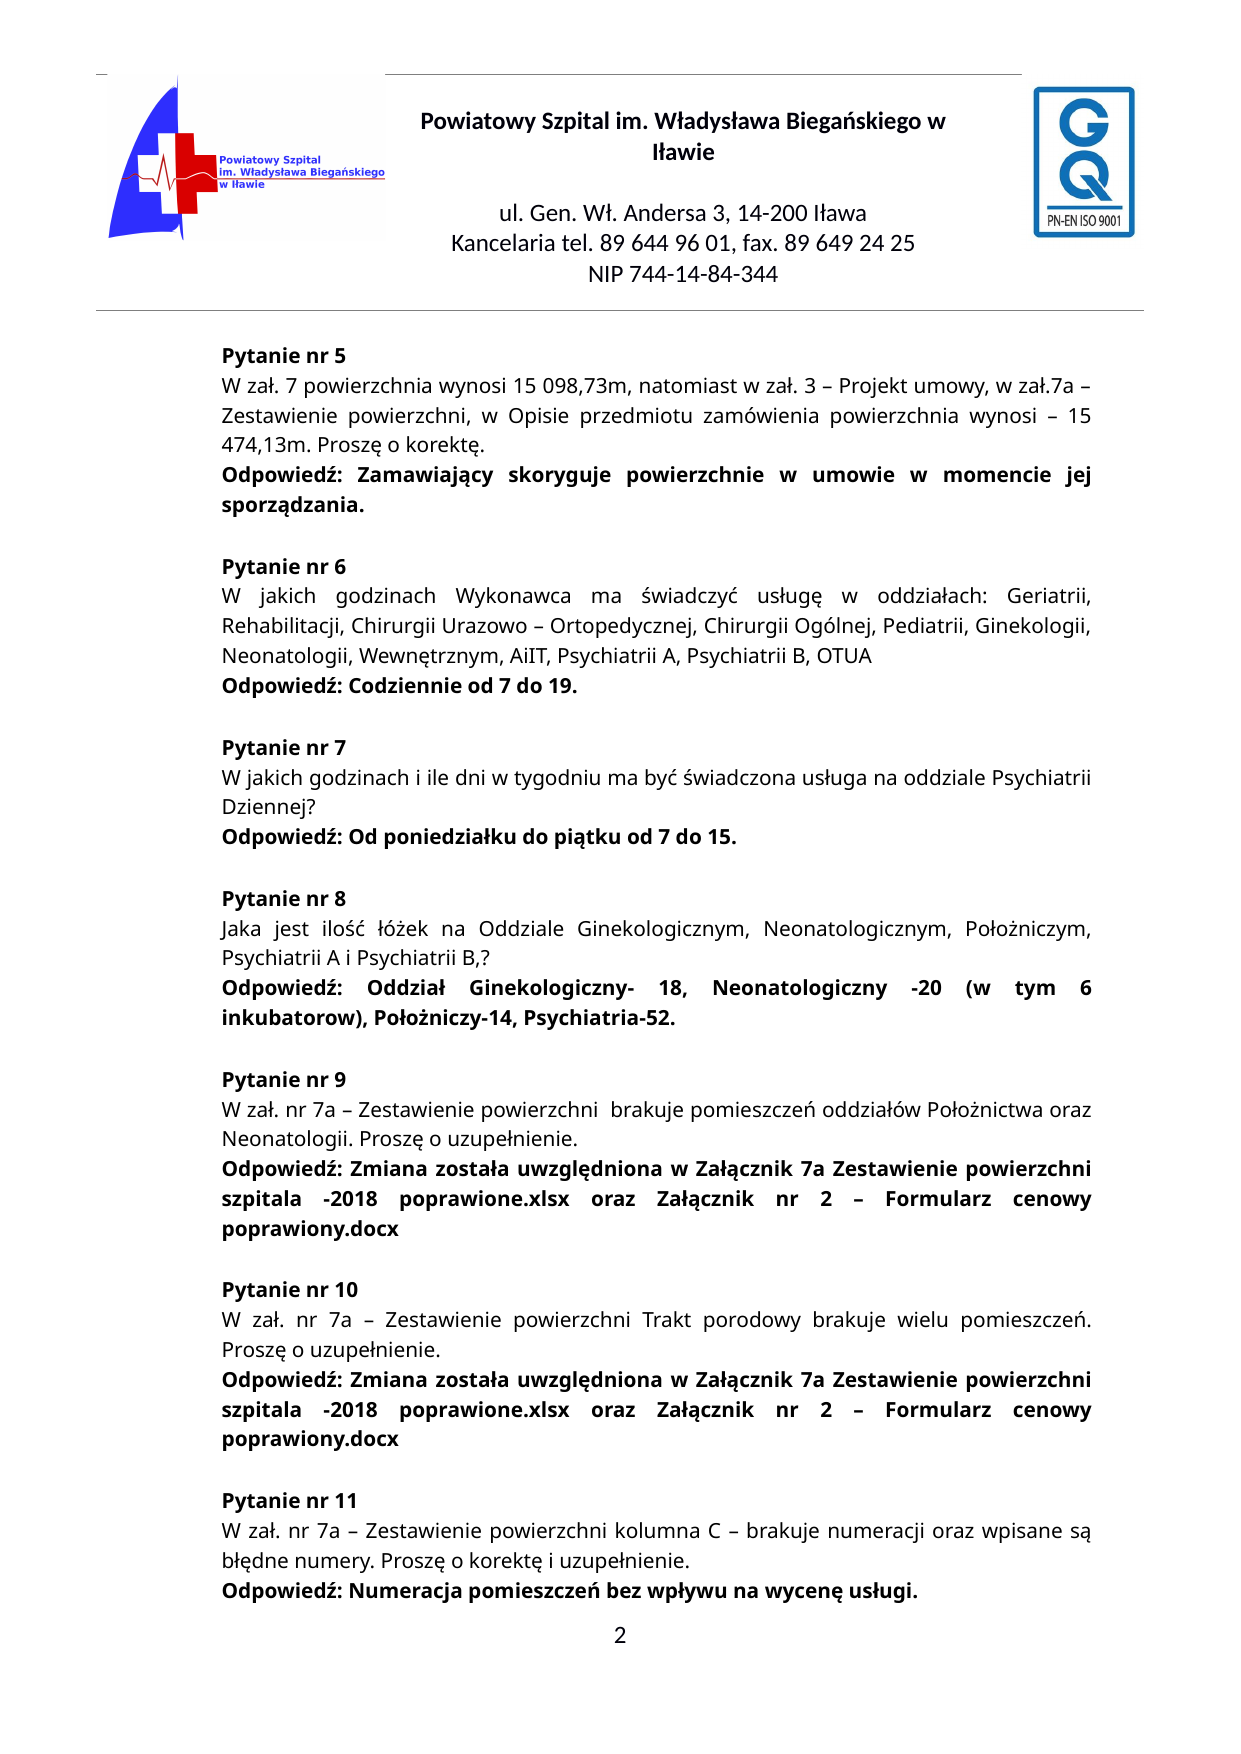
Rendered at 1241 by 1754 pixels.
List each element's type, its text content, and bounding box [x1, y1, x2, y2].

list Odpowiedź: Codziennie od 7 do 19. [221, 671, 1093, 699]
list Pytanie nr 7 [221, 733, 1093, 761]
list Odpowiedź: Zamawiający skoryguje powierzchnie w umowie w momencie jej sporządzania. [221, 460, 1093, 518]
list Odpowiedź: Oddział Ginekologiczny- 18, Neonatologiczny -20 (w tym 6 inkubatorow), Położniczy-14, Psychiatria-52. [221, 973, 1093, 1032]
list Odpowiedź: Od poniedziałku do piątku od 7 do 15. [221, 822, 1093, 851]
list Pytanie nr 8 [221, 884, 1093, 912]
list W jakich godzinach i ile dni w tygodniu ma być świadczona usługa na oddziale Psychiatrii Dziennej? [221, 763, 1093, 821]
picture [107, 74, 386, 241]
list W zał. 7 powierzchnia wynosi 15 098,73m, natomiast w zał. 3 – Projekt umowy, w zał.7a – Zestawienie powierzchni, w Opisie przedmiotu zamówienia powierzchnia wynosi – 15 474,13m. Proszę o korektę. [221, 371, 1093, 459]
list Pytanie nr 10 [221, 1276, 1093, 1304]
list W zał. nr 7a – Zestawienie powierzchni Trakt porodowy brakuje wielu pomieszczeń. Proszę o uzupełnienie. [221, 1305, 1093, 1364]
list W jakich godzinach Wykonawca ma świadczyć usługę w oddziałach: Geriatrii, Rehabilitacji, Chirurgii Urazowo – Ortopedycznej, Chirurgii Ogólnej, Pediatrii, Ginekologii, Neonatologii, Wewnętrznym, AiIT, Psychiatrii A, Psychiatrii B, OTUA [221, 582, 1093, 670]
list Odpowiedź: Zmiana została uwzględniona w Załącznik 7a Zestawienie powierzchni szpitala -2018 poprawione.xlsx oraz Załącznik nr 2 – Formularz cenowy poprawiony.docx [221, 1154, 1093, 1242]
list Odpowiedź: Numeracja pomieszczeń bez wpływu na wycenę usługi. [221, 1576, 1093, 1604]
list Pytanie nr 9 [221, 1065, 1093, 1093]
list Pytanie nr 6 [221, 552, 1093, 580]
list Pytanie nr 5 [221, 341, 1093, 369]
list W zał. nr 7a – Zestawienie powierzchni kolumna C – brakuje numeracji oraz wpisane są błędne numery. Proszę o korektę i uzupełnienie. [221, 1516, 1093, 1574]
list W zał. nr 7a – Zestawienie powierzchni brakuje pomieszczeń oddziałów Położnictwa oraz Neonatologii. Proszę o uzupełnienie. [221, 1095, 1093, 1153]
list Jaka jest ilość łóżek na Oddziale Ginekologicznym, Neonatologicznym, Położniczym, Psychiatrii A i Psychiatrii B,? [221, 914, 1093, 972]
list Odpowiedź: Zmiana została uwzględniona w Załącznik 7a Zestawienie powierzchni szpitala -2018 poprawione.xlsx oraz Załącznik nr 2 – Formularz cenowy poprawiony.docx [221, 1365, 1093, 1453]
picture [1021, 74, 1145, 249]
list Pytanie nr 11 [221, 1486, 1093, 1515]
